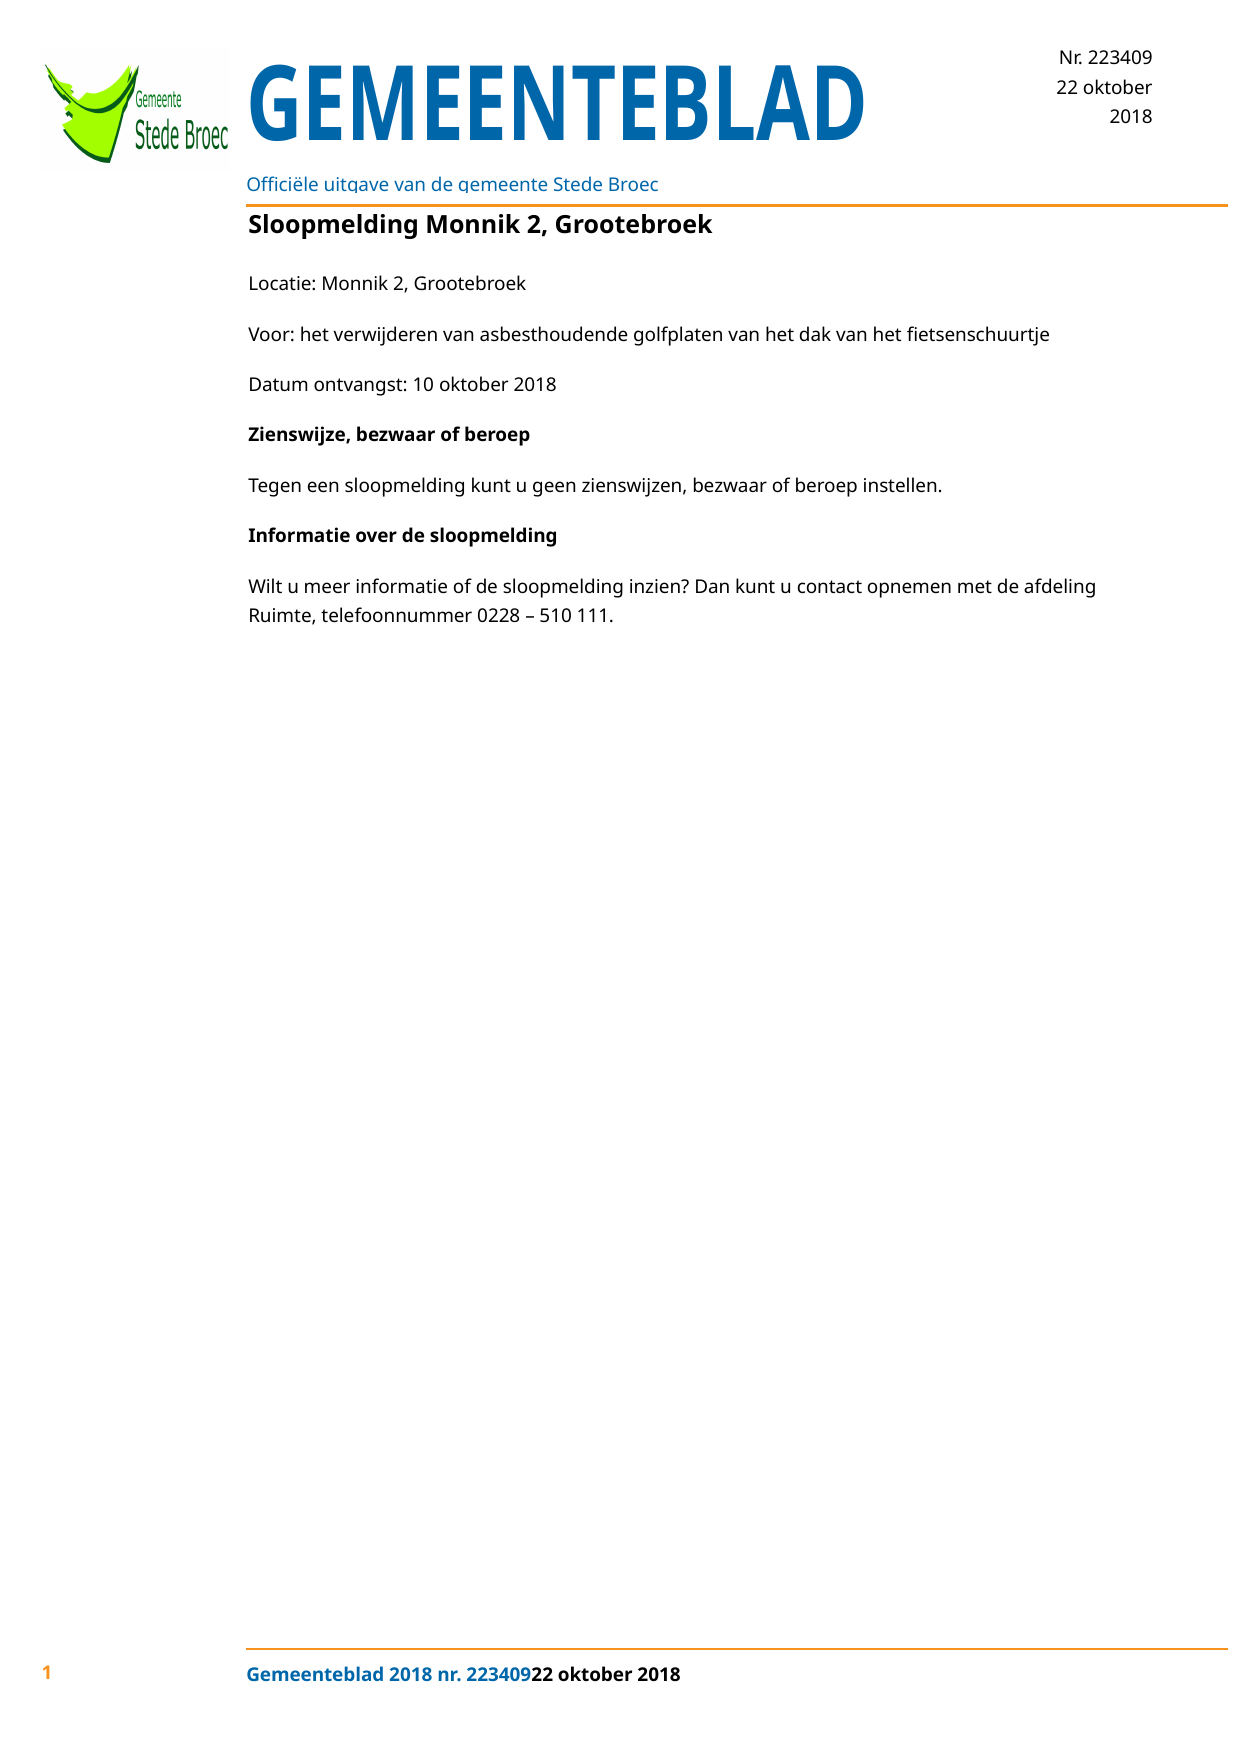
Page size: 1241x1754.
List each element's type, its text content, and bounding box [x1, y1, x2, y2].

text Informatie over de sloopmelding [248, 522, 1152, 548]
text Wilt u meer informatie of de sloopmelding inzien? Dan kunt u contact opnemen met de afdeling Ruimte, telefoonnummer 0228 – 510 111. [248, 573, 1152, 628]
text Zienswijze, bezwaar of beroep [248, 422, 1152, 447]
text Locatie: Monnik 2, Grootebroek [248, 270, 1152, 296]
picture [41, 47, 231, 172]
text Sloopmelding Monnik 2, Grootebroek [248, 207, 1152, 241]
text Voor: het verwijderen van asbesthoudende golfplaten van het dak van het fietsenschuurtje [248, 321, 1152, 346]
text Tegen een sloopmelding kunt u geen zienswijzen, bezwaar of beroep instellen. [248, 472, 1152, 498]
text Datum ontvangst: 10 oktober 2018 [248, 371, 1152, 397]
